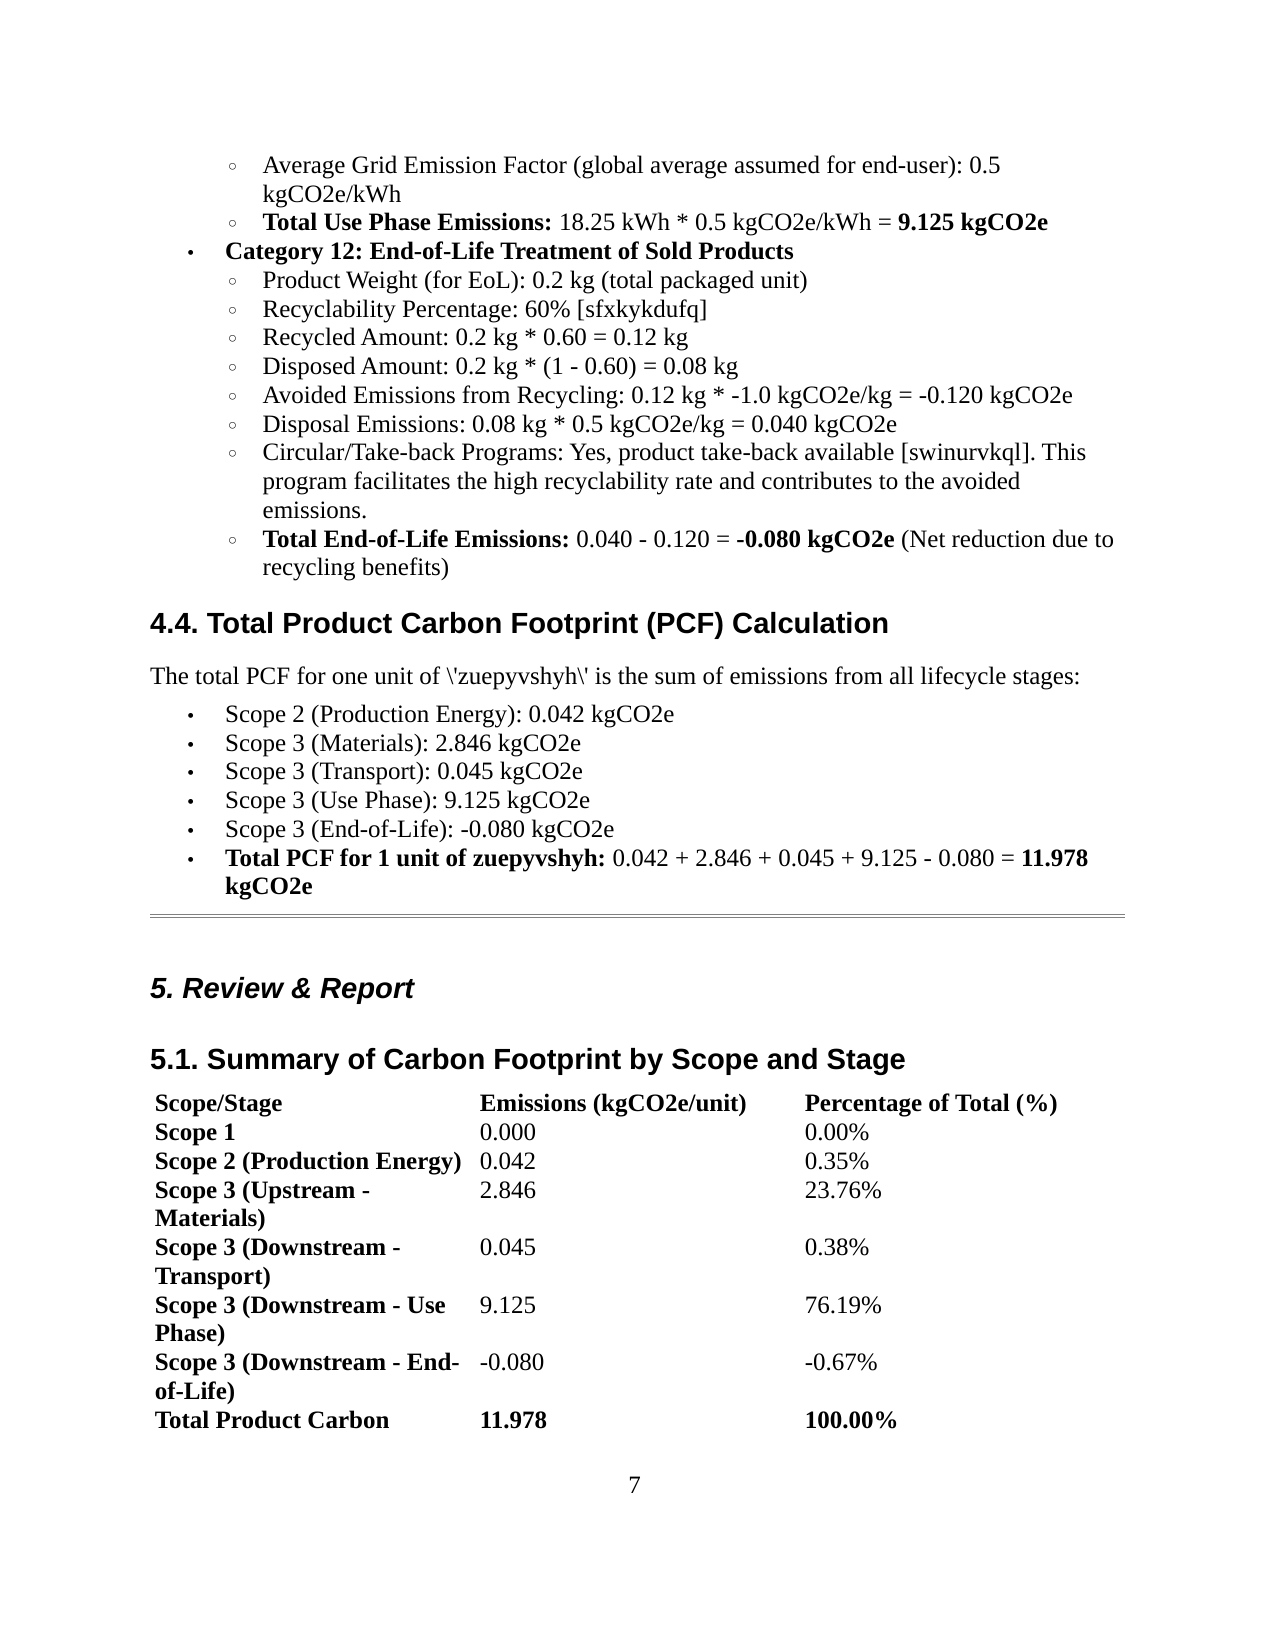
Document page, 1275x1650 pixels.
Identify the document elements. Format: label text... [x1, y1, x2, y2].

text The total PCF for one unit of \'zuepyvshyh\' is the sum of emissions from all lifecycle stages: [150, 661, 1125, 690]
list Average Grid Emission Factor (global average assumed for end-user): 0.5 kgCO2e/kWh [225, 150, 1125, 207]
list Scope 2 (Production Energy): 0.042 kgCO2e [187, 699, 1125, 728]
table_cell Total Product Carbon [150, 1405, 475, 1433]
table_cell 0.00% [800, 1117, 1125, 1146]
table_cell 0.042 [475, 1146, 800, 1175]
list Total PCF for 1 unit of zuepyvshyh: 0.042 + 2.846 + 0.045 + 9.125 - 0.080 = 11.978 kgCO2e [187, 843, 1125, 900]
list Category 12: End-of-Life Treatment of Sold Products [187, 236, 1125, 265]
list Total End-of-Life Emissions: 0.040 - 0.120 = -0.080 kgCO2e (Net reduction due to recycling benefits) [225, 524, 1125, 581]
table_cell 9.125 [475, 1290, 800, 1347]
table_cell Scope 3 (Downstream - Use Phase) [150, 1290, 475, 1347]
table_cell 76.19% [800, 1290, 1125, 1347]
list Total Use Phase Emissions: 18.25 kWh * 0.5 kgCO2e/kWh = 9.125 kgCO2e [225, 207, 1125, 236]
list Scope 3 (End-of-Life): -0.080 kgCO2e [187, 814, 1125, 843]
list Scope 3 (Materials): 2.846 kgCO2e [187, 728, 1125, 756]
list Product Weight (for EoL): 0.2 kg (total packaged unit) [225, 265, 1125, 294]
list Scope 3 (Use Phase): 9.125 kgCO2e [187, 785, 1125, 814]
table_header Scope/Stage [150, 1089, 475, 1117]
list Scope 3 (Transport): 0.045 kgCO2e [187, 756, 1125, 785]
table_cell 2.846 [475, 1175, 800, 1232]
list Circular/Take-back Programs: Yes, product take-back available [swinurvkql]. This program facilitates the high recyclability rate and contributes to the avoided emissions. [225, 437, 1125, 524]
list Recyclability Percentage: 60% [sfxkykdufq] [225, 294, 1125, 322]
table_cell -0.080 [475, 1347, 800, 1405]
table_cell 100.00% [800, 1405, 1125, 1433]
table_cell Scope 3 (Downstream - End-of-Life) [150, 1347, 475, 1405]
table_header Percentage of Total (%) [800, 1089, 1125, 1117]
list Recycled Amount: 0.2 kg * 0.60 = 0.12 kg [225, 322, 1125, 351]
table_cell Scope 3 (Upstream - Materials) [150, 1175, 475, 1232]
table_cell Scope 2 (Production Energy) [150, 1146, 475, 1175]
list Disposed Amount: 0.2 kg * (1 - 0.60) = 0.08 kg [225, 351, 1125, 380]
table_cell 0.000 [475, 1117, 800, 1146]
table_cell -0.67% [800, 1347, 1125, 1405]
table_cell 23.76% [800, 1175, 1125, 1232]
subtitle 4.4. Total Product Carbon Footprint (PCF) Calculation [150, 606, 1125, 640]
table_cell Scope 3 (Downstream - Transport) [150, 1232, 475, 1290]
table_header Emissions (kgCO2e/unit) [475, 1089, 800, 1117]
subtitle 5.1. Summary of Carbon Footprint by Scope and Stage [150, 1042, 1125, 1076]
table_cell 0.045 [475, 1232, 800, 1290]
subtitle 5. Review & Report [150, 971, 1125, 1005]
list Disposal Emissions: 0.08 kg * 0.5 kgCO2e/kg = 0.040 kgCO2e [225, 409, 1125, 437]
table_cell Scope 1 [150, 1117, 475, 1146]
table_cell 11.978 [475, 1405, 800, 1433]
table_cell 0.35% [800, 1146, 1125, 1175]
list Avoided Emissions from Recycling: 0.12 kg * -1.0 kgCO2e/kg = -0.120 kgCO2e [225, 380, 1125, 409]
table_cell 0.38% [800, 1232, 1125, 1290]
